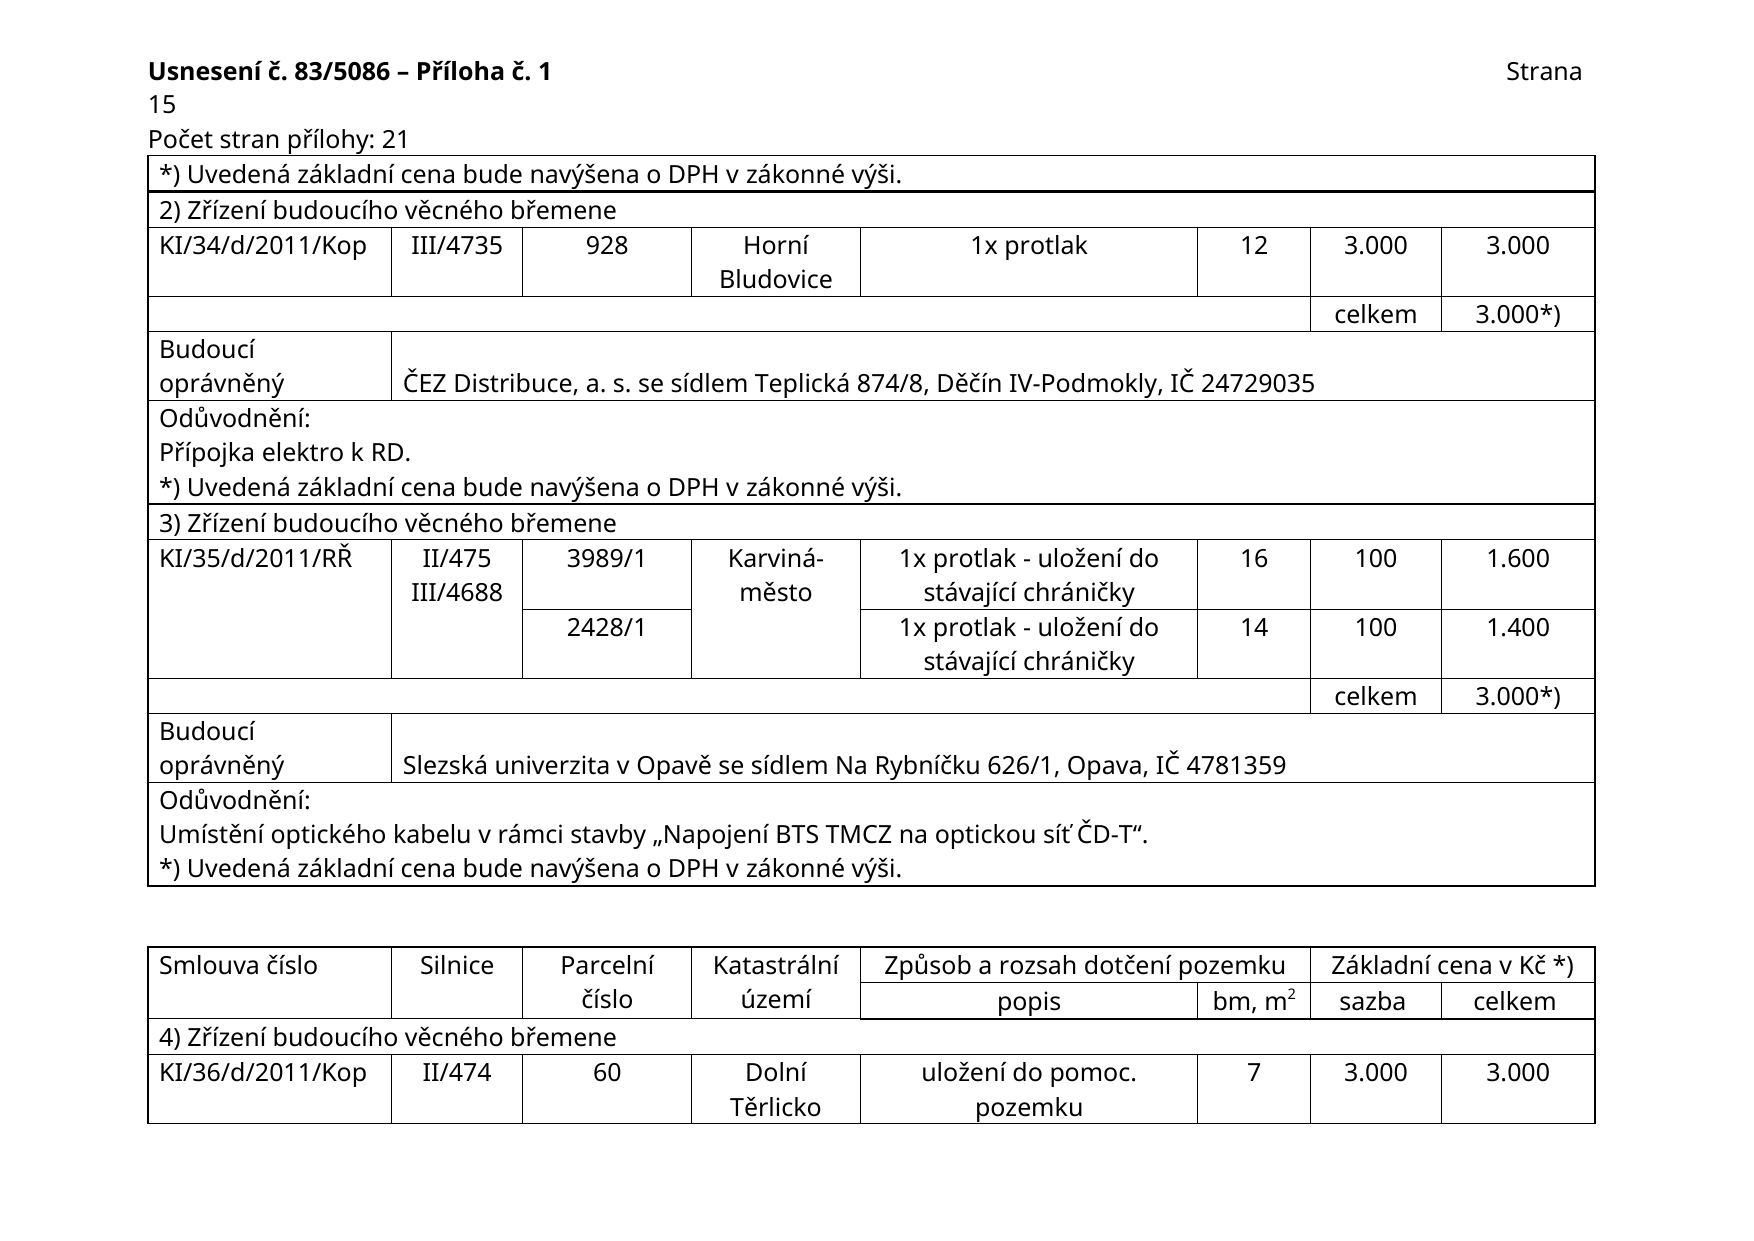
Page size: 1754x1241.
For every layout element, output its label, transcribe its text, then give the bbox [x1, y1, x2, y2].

table_cell Budoucí oprávněný [149, 714, 391, 782]
table_cell Karviná-město [692, 540, 860, 678]
table_cell celkem [1311, 297, 1441, 331]
table_cell celkem [1311, 679, 1441, 713]
table_cell sazba [1311, 983, 1441, 1018]
table_cell 4) Zřízení budoucího věcného břemene [149, 1019, 1594, 1054]
table_cell 3989/1 [523, 540, 691, 608]
table_cell 3.000 [1442, 1055, 1594, 1123]
table_cell 3.000 [1311, 1055, 1441, 1123]
table_cell 3.000 [1311, 228, 1441, 296]
table_cell Slezská univerzita v Opavě se sídlem Na Rybníčku 626/1, Opava, IČ 4781359 [392, 714, 1594, 782]
table_cell 12 [1198, 228, 1310, 296]
table_cell [149, 297, 1310, 331]
table_cell ČEZ Distribuce, a. s. se sídlem Teplická 874/8, Děčín IV-Podmokly, IČ 24729035 [392, 332, 1594, 400]
table_header Smlouva číslo [149, 948, 391, 1018]
table_cell uložení do pomoc. pozemku [861, 1055, 1197, 1123]
table_cell bm, m2 [1198, 983, 1310, 1018]
table_cell 16 [1198, 540, 1310, 608]
table_cell 2) Zřízení budoucího věcného břemene [149, 193, 1594, 227]
table_cell *) Uvedená základní cena bude navýšena o DPH v zákonné výši. [149, 156, 1594, 190]
table_cell 3) Zřízení budoucího věcného břemene [149, 505, 1594, 539]
table_cell 928 [523, 228, 691, 296]
table_cell II/474 [392, 1055, 522, 1123]
table_cell 100 [1311, 610, 1441, 678]
table_cell KI/36/d/2011/Kop [149, 1055, 391, 1123]
table_cell Odůvodnění: Přípojka elektro k RD. *) Uvedená základní cena bude navýšena o DPH v zákonné výši. [149, 401, 1594, 503]
table_header Parcelní číslo [523, 948, 691, 1018]
table_cell KI/34/d/2011/Kop [149, 228, 391, 296]
table_cell 14 [1198, 610, 1310, 678]
table_cell 1x protlak [861, 228, 1197, 296]
table_cell 1.600 [1442, 540, 1594, 608]
table_cell 3.000*) [1442, 679, 1594, 713]
table_cell 2428/1 [523, 610, 691, 678]
table_cell 1x protlak - uložení do stávající chráničky [861, 610, 1197, 678]
table_cell Horní Bludovice [692, 228, 860, 296]
table_cell 100 [1311, 540, 1441, 608]
table_cell Odůvodnění: Umístění optického kabelu v rámci stavby „Napojení BTS TMCZ na optickou síť ČD-T“. *) Uvedená základní cena bude navýšena o DPH v zákonné výši. [149, 783, 1594, 885]
table_cell celkem [1442, 983, 1594, 1018]
table_cell 60 [523, 1055, 691, 1123]
table_cell [149, 679, 1310, 713]
table_cell III/4735 [392, 228, 522, 296]
table_cell popis [861, 983, 1197, 1018]
table_cell Budoucí oprávněný [149, 332, 391, 400]
table_cell 3.000*) [1442, 297, 1594, 331]
table_cell 1.400 [1442, 610, 1594, 678]
table_header Silnice [392, 948, 522, 1018]
table_cell 7 [1198, 1055, 1310, 1123]
table_cell 1x protlak - uložení do stávající chráničky [861, 540, 1197, 608]
table_header Katastrální území [692, 948, 860, 1018]
table_cell 3.000 [1442, 228, 1594, 296]
table_header Základní cena v Kč *) [1311, 948, 1594, 982]
table_cell Dolní Těrlicko [692, 1055, 860, 1123]
table_cell KI/35/d/2011/RŘ [149, 540, 391, 678]
table_cell II/475 III/4688 [392, 540, 522, 678]
table_header Způsob a rozsah dotčení pozemku [861, 948, 1310, 982]
